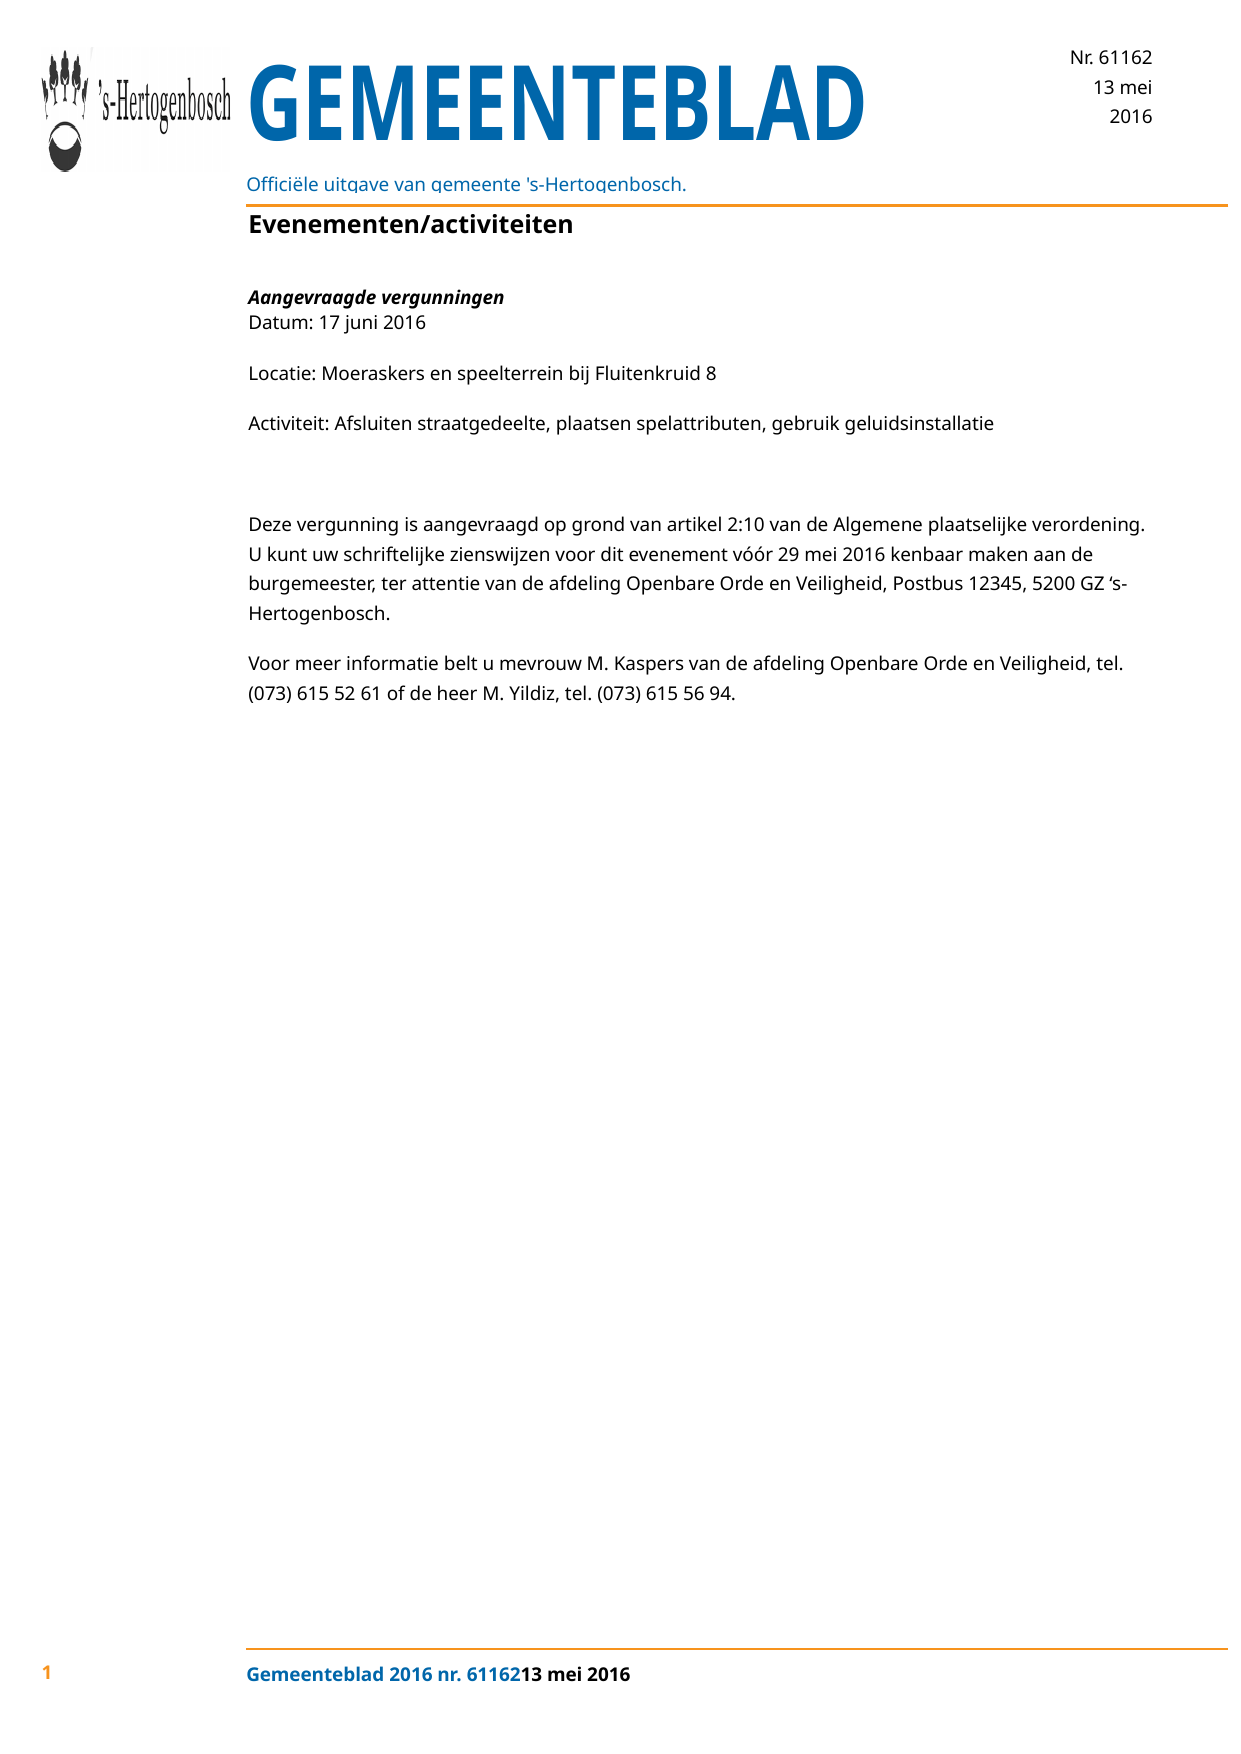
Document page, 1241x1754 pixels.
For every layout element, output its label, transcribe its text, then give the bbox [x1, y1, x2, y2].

text Evenementen/activiteiten [248, 207, 1152, 241]
text Locatie: Moeraskers en speelterrein bij Fluitenkruid 8 [248, 360, 1152, 386]
text Datum: 17 juni 2016 [248, 309, 1152, 335]
text Aangevraagde vergunningen [248, 284, 1152, 309]
text Deze vergunning is aangevraagd op grond van artikel 2:10 van de Algemene plaatselijke verordening. U kunt uw schriftelijke zienswijzen voor dit evenement vóór 29 mei 2016 kenbaar maken aan de burgemeester, ter attentie van de afdeling Openbare Orde en Veiligheid, Postbus 12345, 5200 GZ ‘s-Hertogenbosch. [248, 511, 1152, 626]
text Voor meer informatie belt u mevrouw M. Kaspers van de afdeling Openbare Orde en Veiligheid, tel. (073) 615 52 61 of de heer M. Yildiz, tel. (073) 615 56 94. [248, 650, 1152, 706]
picture [41, 47, 231, 172]
text Activiteit: Afsluiten straatgedeelte, plaatsen spelattributen, gebruik geluidsinstallatie [248, 410, 1152, 436]
